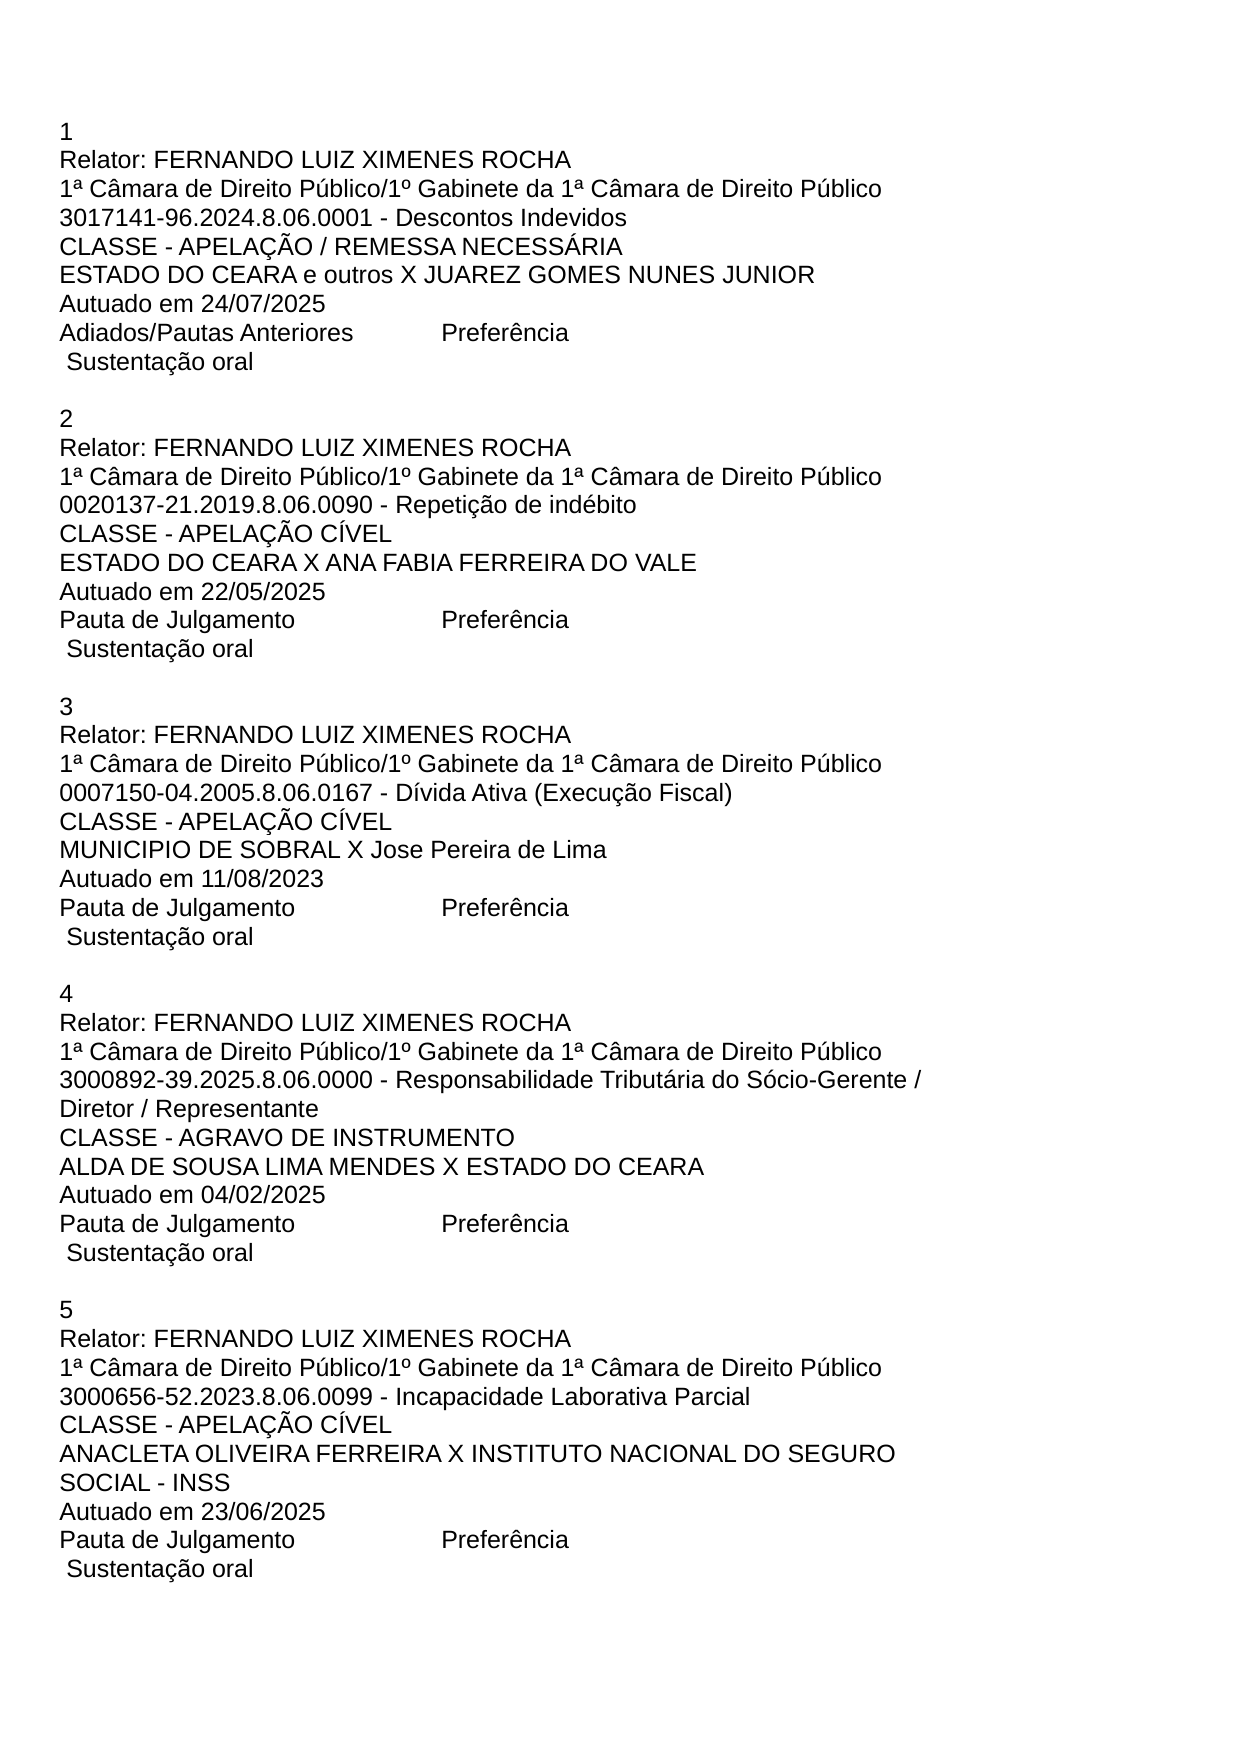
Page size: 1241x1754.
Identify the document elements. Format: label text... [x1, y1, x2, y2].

text CLASSE - APELAÇÃO CÍVEL [59, 519, 989, 548]
text 3000656-52.2023.8.06.0099 - Incapacidade Laborativa Parcial [59, 1382, 989, 1410]
text 1ª Câmara de Direito Público/1º Gabinete da 1ª Câmara de Direito Público [59, 462, 989, 490]
text 2 [59, 404, 989, 433]
text Pauta de Julgamento Preferência [59, 893, 989, 922]
text 1ª Câmara de Direito Público/1º Gabinete da 1ª Câmara de Direito Público [59, 749, 989, 778]
text Autuado em 24/07/2025 [59, 289, 989, 318]
text Relator: FERNANDO LUIZ XIMENES ROCHA [59, 1008, 989, 1037]
text Sustentação oral [59, 1554, 989, 1583]
text Relator: FERNANDO LUIZ XIMENES ROCHA [59, 720, 989, 749]
text 0020137-21.2019.8.06.0090 - Repetição de indébito [59, 490, 989, 519]
text Autuado em 11/08/2023 [59, 864, 989, 893]
text 5 [59, 1295, 989, 1324]
text ANACLETA OLIVEIRA FERREIRA X INSTITUTO NACIONAL DO SEGURO SOCIAL - INSS [59, 1439, 989, 1497]
text 4 [59, 979, 989, 1008]
text Pauta de Julgamento Preferência [59, 1209, 989, 1238]
text Relator: FERNANDO LUIZ XIMENES ROCHA [59, 433, 989, 462]
text CLASSE - APELAÇÃO CÍVEL [59, 1410, 989, 1439]
text ESTADO DO CEARA X ANA FABIA FERREIRA DO VALE [59, 548, 989, 577]
text MUNICIPIO DE SOBRAL X Jose Pereira de Lima [59, 835, 989, 864]
text Relator: FERNANDO LUIZ XIMENES ROCHA [59, 145, 989, 174]
text Autuado em 22/05/2025 [59, 577, 989, 605]
text 1 [59, 117, 989, 145]
text Sustentação oral [59, 922, 989, 950]
text Autuado em 23/06/2025 [59, 1497, 989, 1525]
text ALDA DE SOUSA LIMA MENDES X ESTADO DO CEARA [59, 1152, 989, 1180]
text Sustentação oral [59, 634, 989, 663]
text 3017141-96.2024.8.06.0001 - Descontos Indevidos [59, 203, 989, 232]
text Sustentação oral [59, 347, 989, 375]
text 0007150-04.2005.8.06.0167 - Dívida Ativa (Execução Fiscal) [59, 778, 989, 807]
text Pauta de Julgamento Preferência [59, 605, 989, 634]
text 1ª Câmara de Direito Público/1º Gabinete da 1ª Câmara de Direito Público [59, 174, 989, 203]
text ESTADO DO CEARA e outros X JUAREZ GOMES NUNES JUNIOR [59, 260, 989, 289]
text CLASSE - AGRAVO DE INSTRUMENTO [59, 1123, 989, 1152]
text Sustentação oral [59, 1238, 989, 1267]
text 1ª Câmara de Direito Público/1º Gabinete da 1ª Câmara de Direito Público [59, 1037, 989, 1065]
text Relator: FERNANDO LUIZ XIMENES ROCHA [59, 1324, 989, 1353]
text CLASSE - APELAÇÃO / REMESSA NECESSÁRIA [59, 232, 989, 260]
text Adiados/Pautas Anteriores Preferência [59, 318, 989, 347]
text 1ª Câmara de Direito Público/1º Gabinete da 1ª Câmara de Direito Público [59, 1353, 989, 1382]
text CLASSE - APELAÇÃO CÍVEL [59, 807, 989, 835]
text 3 [59, 692, 989, 720]
text 3000892-39.2025.8.06.0000 - Responsabilidade Tributária do Sócio-Gerente / Diretor / Representante [59, 1065, 989, 1123]
text Autuado em 04/02/2025 [59, 1180, 989, 1209]
text Pauta de Julgamento Preferência [59, 1525, 989, 1554]
